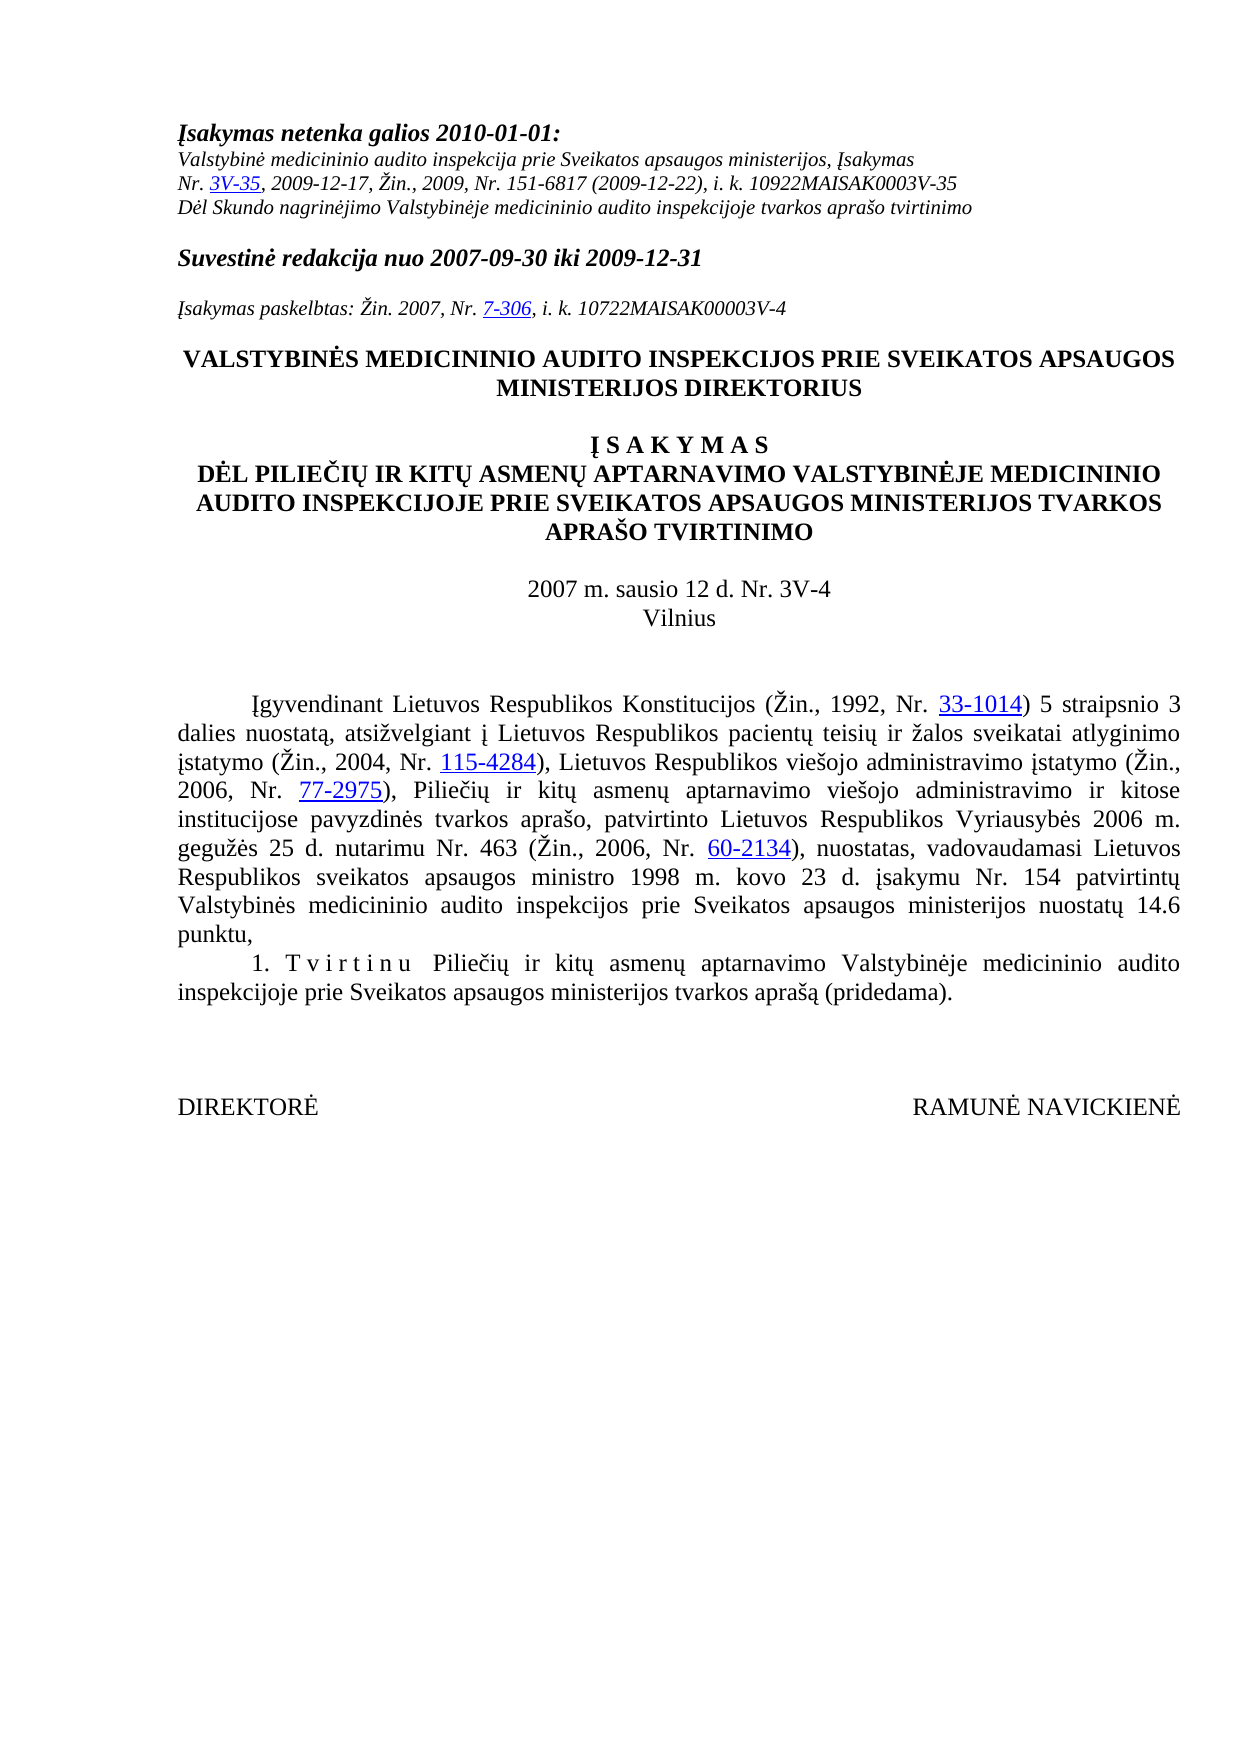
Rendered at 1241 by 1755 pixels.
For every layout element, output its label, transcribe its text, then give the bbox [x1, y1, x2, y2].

text Vilnius [177, 603, 1181, 632]
text Valstybinė medicininio audito inspekcija prie Sveikatos apsaugos ministerijos, Įsakymas [177, 147, 1181, 171]
text VALSTYBINĖS MEDICININIO AUDITO INSPEKCIJOS PRIE SVEIKATOS APSAUGOS MINISTERIJOS DIREKTORIUS [177, 344, 1181, 402]
text Įsakymas paskelbtas: Žin. 2007, Nr. 7-306, i. k. 10722MAISAK00003V-4 [177, 296, 1181, 320]
text Dėl Skundo nagrinėjimo Valstybinėje medicininio audito inspekcijoje tvarkos aprašo tvirtinimo [177, 195, 1181, 219]
text DĖL PILIEČIŲ IR KITŲ ASMENŲ APTARNAVIMO VALSTYBINĖJE MEDICININIO AUDITO INSPEKCIJOJE PRIE SVEIKATOS APSAUGOS MINISTERIJOS TVARKOS APRAŠO TVIRTINIMO [177, 459, 1181, 545]
text 1. Tvirtinu Piliečių ir kitų asmenų aptarnavimo Valstybinėje medicininio audito inspekcijoje prie Sveikatos apsaugos ministerijos tvarkos aprašą (pridedama). [177, 948, 1181, 1005]
text Į S A K Y M A S [177, 430, 1181, 459]
text 2007 m. sausio 12 d. Nr. 3V-4 [177, 574, 1181, 603]
text Įgyvendinant Lietuvos Respublikos Konstitucijos (Žin., 1992, Nr. 33-1014) 5 straipsnio 3 dalies nuostatą, atsižvelgiant į Lietuvos Respublikos pacientų teisių ir žalos sveikatai atlyginimo įstatymo (Žin., 2004, Nr. 115-4284), Lietuvos Respublikos viešojo administravimo įstatymo (Žin., 2006, Nr. 77-2975), Piliečių ir kitų asmenų aptarnavimo viešojo administravimo ir kitose institucijose pavyzdinės tvarkos aprašo, patvirtinto Lietuvos Respublikos Vyriausybės 2006 m. gegužės 25 d. nutarimu Nr. 463 (Žin., 2006, Nr. 60-2134), nuostatas, vadovaudamasi Lietuvos Respublikos sveikatos apsaugos ministro 1998 m. kovo 23 d. įsakymu Nr. 154 patvirtintų Valstybinės medicininio audito inspekcijos prie Sveikatos apsaugos ministerijos nuostatų 14.6 punktu, [177, 689, 1181, 948]
text Suvestinė redakcija nuo 2007-09-30 iki 2009-12-31 [177, 243, 1181, 272]
text Įsakymas netenka galios 2010-01-01: [177, 118, 1181, 147]
text DIREKTORĖ RAMUNĖ NAVICKIENĖ [177, 1092, 1181, 1120]
text Nr. 3V-35, 2009-12-17, Žin., 2009, Nr. 151-6817 (2009-12-22), i. k. 10922MAISAK0003V-35 [177, 171, 1181, 195]
